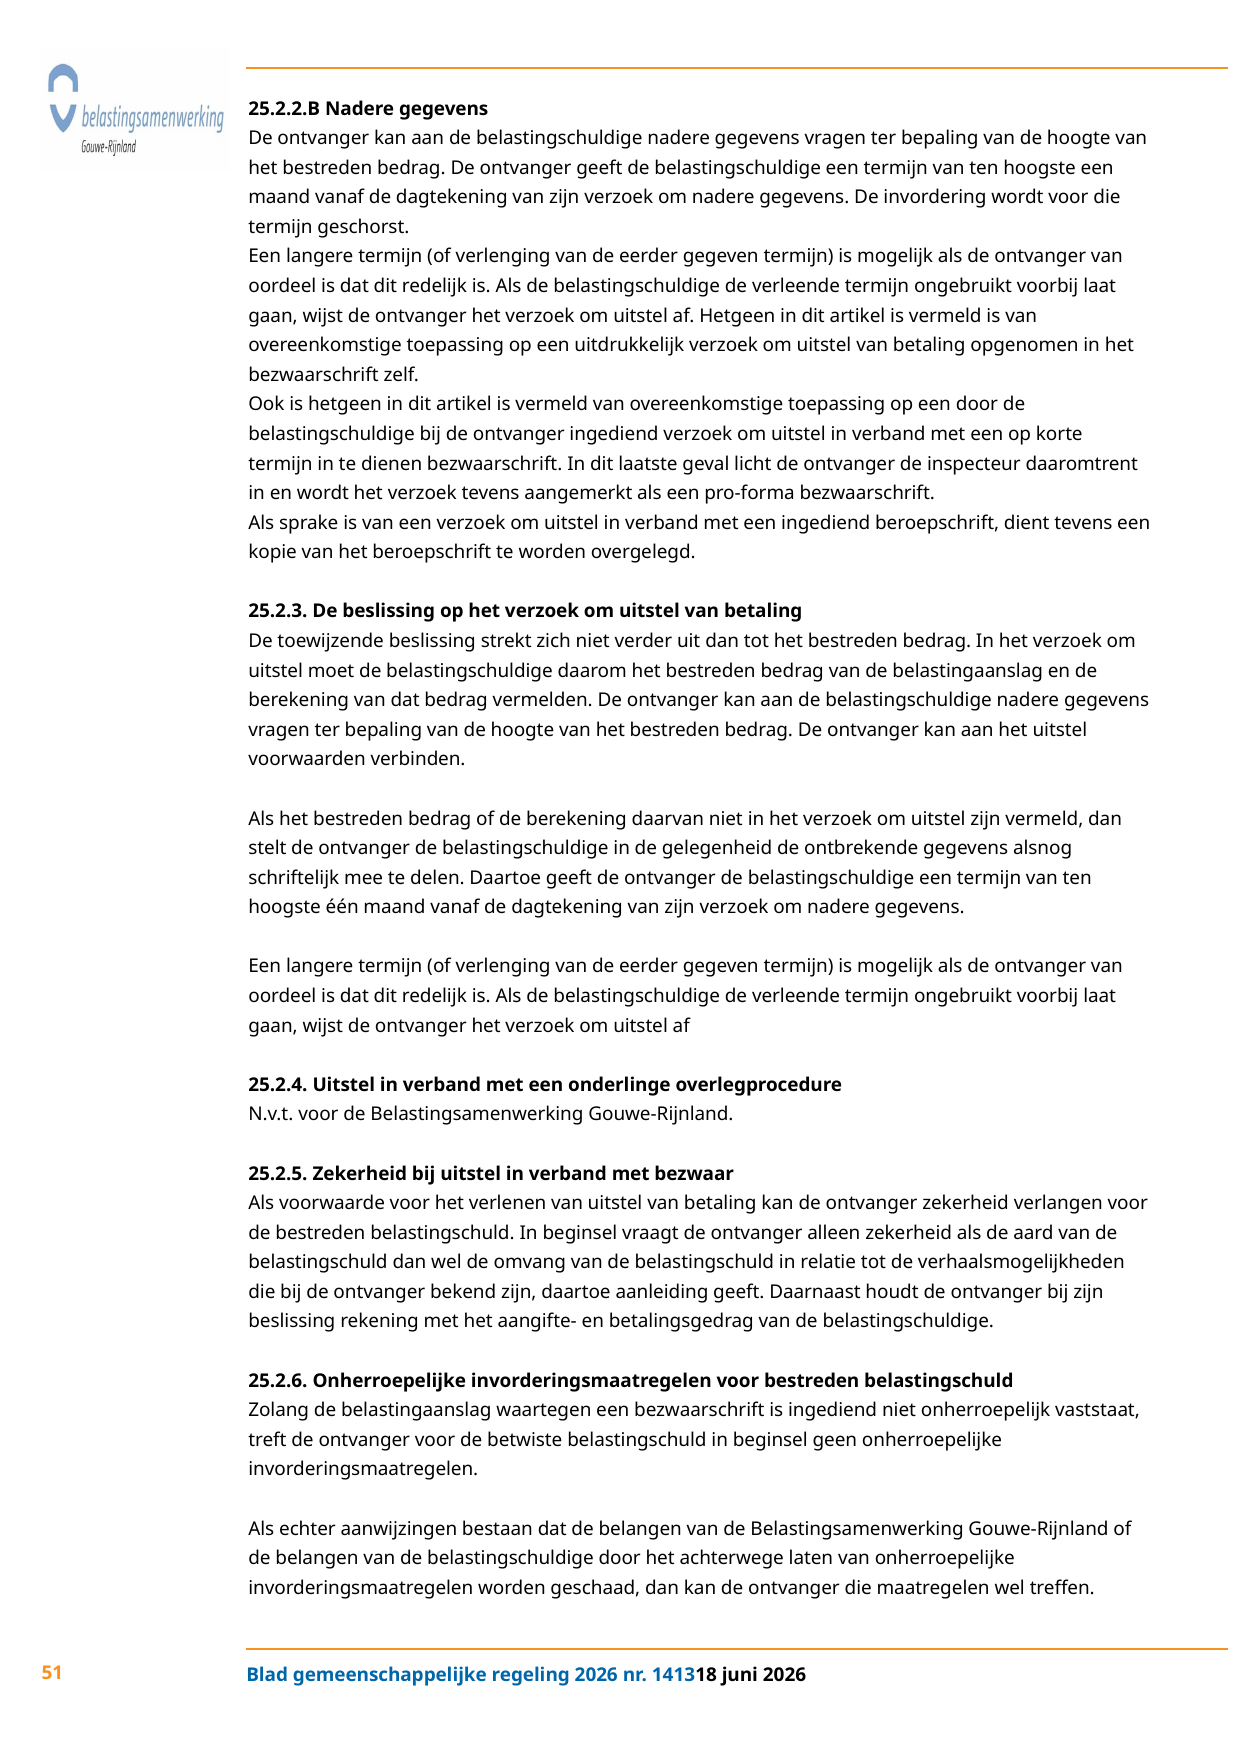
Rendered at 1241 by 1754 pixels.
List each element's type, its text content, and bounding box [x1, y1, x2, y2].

text 25.2.3. De beslissing op het verzoek om uitstel van betaling [248, 598, 1152, 623]
text N.v.t. voor de Belastingsamenwerking Gouwe-Rijnland. [248, 1101, 1152, 1126]
text Als voorwaarde voor het verlenen van uitstel van betaling kan de ontvanger zekerheid verlangen voor de bestreden belastingschuld. In beginsel vraagt de ontvanger alleen zekerheid als de aard van de belastingschuld dan wel de omvang van de belastingschuld in relatie tot de verhaalsmogelijkheden die bij de ontvanger bekend zijn, daartoe aanleiding geeft. Daarnaast houdt de ontvanger bij zijn beslissing rekening met het aangifte- en betalingsgedrag van de belastingschuldige. [248, 1189, 1152, 1333]
text Zolang de belastingaanslag waartegen een bezwaarschrift is ingediend niet onherroepelijk vaststaat, treft de ontvanger voor de betwiste belastingschuld in beginsel geen onherroepelijke invorderingsmaatregelen. [248, 1396, 1152, 1481]
text De toewijzende beslissing strekt zich niet verder uit dan tot het bestreden bedrag. In het verzoek om uitstel moet de belastingschuldige daarom het bestreden bedrag van de belastingaanslag en de berekening van dat bedrag vermelden. De ontvanger kan aan de belastingschuldige nadere gegevens vragen ter bepaling van de hoogte van het bestreden bedrag. De ontvanger kan aan het uitstel voorwaarden verbinden. [248, 627, 1152, 771]
text Als het bestreden bedrag of de berekening daarvan niet in het verzoek om uitstel zijn vermeld, dan stelt de ontvanger de belastingschuldige in de gelegenheid de ontbrekende gegevens alsnog schriftelijk mee te delen. Daartoe geeft de ontvanger de belastingschuldige een termijn van ten hoogste één maand vanaf de dagtekening van zijn verzoek om nadere gegevens. [248, 805, 1152, 919]
text De ontvanger kan aan de belastingschuldige nadere gegevens vragen ter bepaling van de hoogte van het bestreden bedrag. De ontvanger geeft de belastingschuldige een termijn van ten hoogste een maand vanaf de dagtekening van zijn verzoek om nadere gegevens. De invordering wordt voor die termijn geschorst. [248, 124, 1152, 239]
text 25.2.4. Uitstel in verband met een onderlinge overlegprocedure [248, 1071, 1152, 1097]
text 25.2.6. Onherroepelijke invorderingsmaatregelen voor bestreden belastingschuld [248, 1367, 1152, 1393]
text Een langere termijn (of verlenging van de eerder gegeven termijn) is mogelijk als de ontvanger van oordeel is dat dit redelijk is. Als de belastingschuldige de verleende termijn ongebruikt voorbij laat gaan, wijst de ontvanger het verzoek om uitstel af. Hetgeen in dit artikel is vermeld is van overeenkomstige toepassing op een uitdrukkelijk verzoek om uitstel van betaling opgenomen in het bezwaarschrift zelf. [248, 243, 1152, 387]
text 25.2.5. Zekerheid bij uitstel in verband met bezwaar [248, 1160, 1152, 1186]
picture [41, 47, 231, 172]
text Een langere termijn (of verlenging van de eerder gegeven termijn) is mogelijk als de ontvanger van oordeel is dat dit redelijk is. Als de belastingschuldige de verleende termijn ongebruikt voorbij laat gaan, wijst de ontvanger het verzoek om uitstel af [248, 953, 1152, 1038]
text Ook is hetgeen in dit artikel is vermeld van overeenkomstige toepassing op een door de belastingschuldige bij de ontvanger ingediend verzoek om uitstel in verband met een op korte termijn in te dienen bezwaarschrift. In dit laatste geval licht de ontvanger de inspecteur daaromtrent in en wordt het verzoek tevens aangemerkt als een pro-forma bezwaarschrift. [248, 391, 1152, 505]
text Als echter aanwijzingen bestaan dat de belangen van de Belastingsamenwerking Gouwe-Rijnland of de belangen van de belastingschuldige door het achterwege laten van onherroepelijke invorderingsmaatregelen worden geschaad, dan kan de ontvanger die maatregelen wel treffen. [248, 1515, 1152, 1600]
text Als sprake is van een verzoek om uitstel in verband met een ingediend beroepschrift, dient tevens een kopie van het beroepschrift te worden overgelegd. [248, 509, 1152, 564]
text 25.2.2.B Nadere gegevens [248, 95, 1152, 121]
